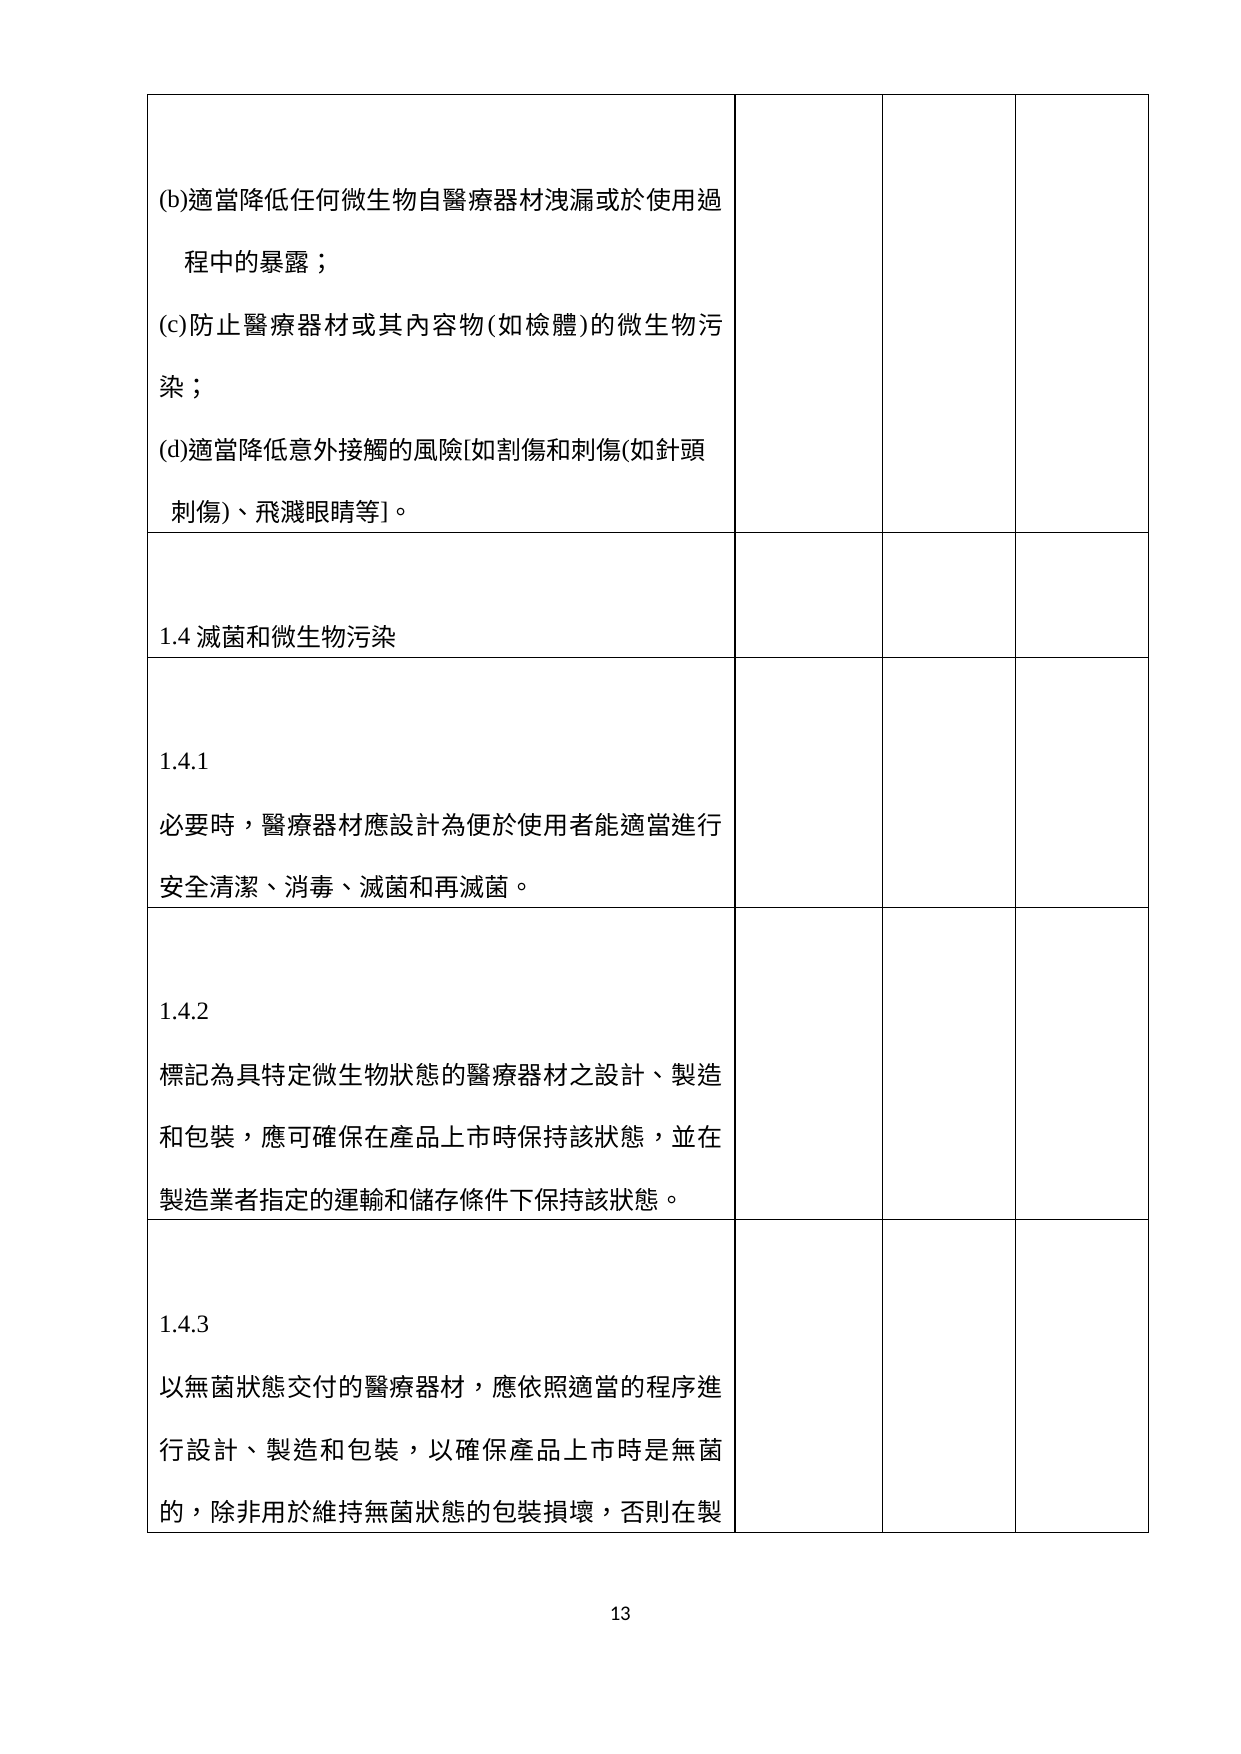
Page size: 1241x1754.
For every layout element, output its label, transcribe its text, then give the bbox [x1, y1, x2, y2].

table_cell [736, 533, 882, 657]
table_cell 1.4.1 必要時，醫療器材應設計為便於使用者能適當進行安全清潔、消毒、滅菌和再滅菌。 [148, 658, 734, 907]
table_cell 1.4.2 標記為具特定微生物狀態的醫療器材之設計、製造和包裝，應可確保在產品上市時保持該狀態，並在製造業者指定的運輸和儲存條件下保持該狀態。 [148, 908, 734, 1219]
table_cell [1016, 95, 1148, 532]
table_cell 1.4 滅菌和微生物污染 [148, 533, 734, 657]
table_cell [883, 1220, 1015, 1532]
table_cell [883, 908, 1015, 1219]
table_cell 1.4.3 以無菌狀態交付的醫療器材，應依照適當的程序進行設計、製造和包裝，以確保產品上市時是無菌的，除非用於維持無菌狀態的包裝損壞，否則在製 [148, 1220, 734, 1532]
table_cell [883, 95, 1015, 532]
table_cell [736, 908, 882, 1219]
table_cell [736, 1220, 882, 1532]
table_cell [1016, 533, 1148, 657]
table_cell [736, 95, 882, 532]
table_cell (b)適當降低任何微生物自醫療器材洩漏或於使用過程中的暴露； (c)防止醫療器材或其內容物(如檢體)的微生物污染； (d)適當降低意外接觸的風險[如割傷和刺傷(如針頭 刺傷)、飛濺眼睛等]。 [148, 95, 734, 532]
table_cell [883, 658, 1015, 907]
table_cell [736, 658, 882, 907]
table_cell [1016, 658, 1148, 907]
table_cell [883, 533, 1015, 657]
table_cell [1016, 1220, 1148, 1532]
table_cell [1016, 908, 1148, 1219]
